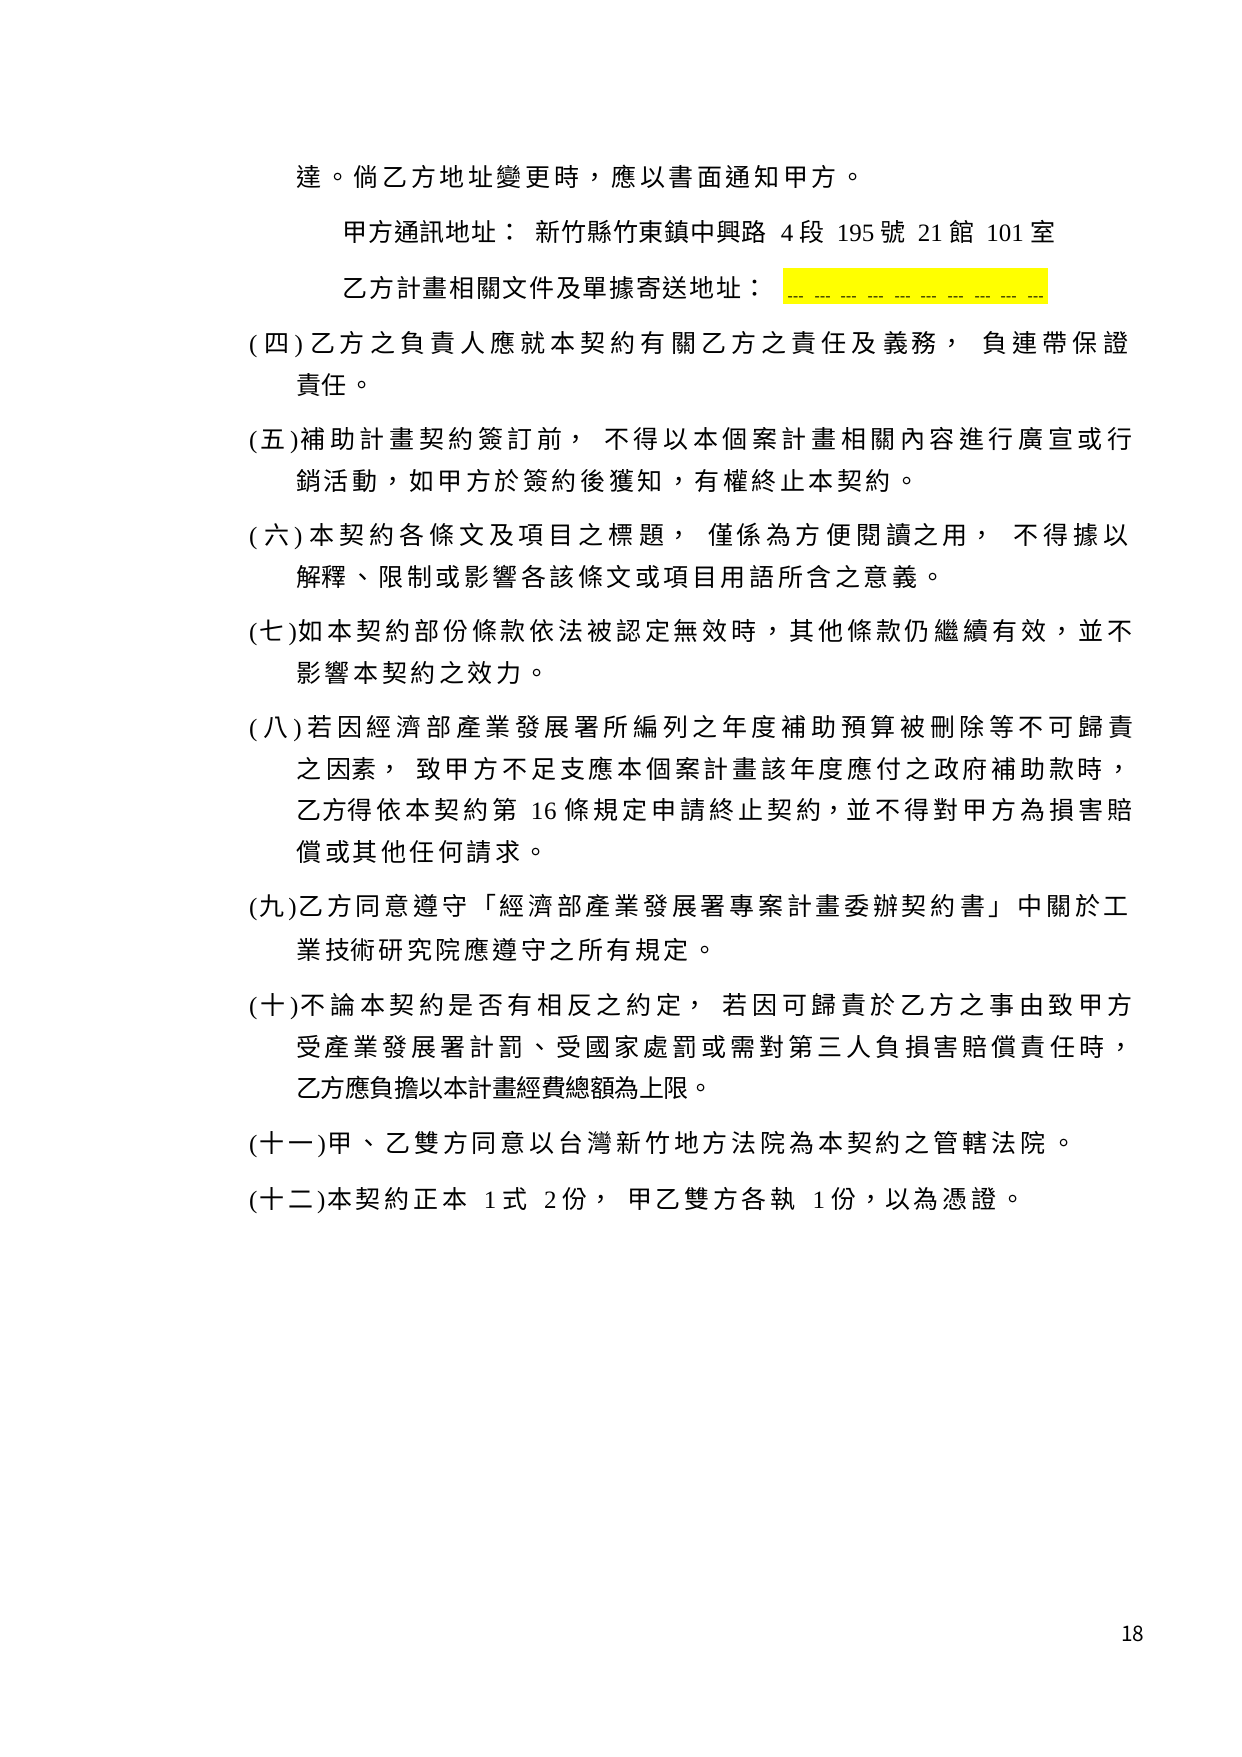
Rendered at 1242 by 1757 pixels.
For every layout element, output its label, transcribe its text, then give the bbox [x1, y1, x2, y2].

text 乙方計畫相關文件及單據寄送地址： ﹍﹍﹍﹍﹍﹍﹍﹍﹍﹍ [342, 268, 1144, 304]
text (九)乙方同意遵守「經濟部產業發展署專案計畫委辦契約書」中關於工業技術研究院應遵守之所有規定。 [249, 887, 1129, 967]
text (十一)甲、乙雙方同意以台灣新竹地方法院為本契約之管轄法院。 (十二)本契約正本 1 式 2 份， 甲乙雙方各執 1 份，以為憑證。 [249, 1123, 1076, 1216]
text (五)補助計畫契約簽訂前， 不得以本個案計畫相關內容進行廣宣或行銷活動，如甲方於簽約後獲知，有權終止本契約。 [249, 419, 1133, 497]
text 達。倘乙方地址變更時，應以書面通知甲方。 [296, 157, 1144, 193]
text ( 四) 乙方之負責人應就本契約有關乙方之責任及義務， 負連帶保證責任。 [249, 323, 1128, 401]
text (七)如本契約部份條款依法被認定無效時，其他條款仍繼續有效，並不影響本契約之效力。 [249, 611, 1133, 689]
text (十)不論本契約是否有相反之約定， 若因可歸責於乙方之事由致甲方受產業發展署計罰、受國家處罰或需對第三人負損害賠償責任時，乙方應負擔以本計畫經費總額為上限。 [249, 986, 1133, 1105]
text 甲方通訊地址： 新竹縣竹東鎮中興路 4 段 195 號 21 館 101 室 [342, 213, 1144, 249]
text ( 六) 本契約各條文及項目之標題， 僅係為方便閱讀之用， 不得據以解釋、限制或影響各該條文或項目用語所含之意義。 [249, 516, 1129, 593]
text ( 八) 若因經濟部產業發展署所編列之年度補助預算被刪除等不可歸責之因素， 致甲方不足支應本個案計畫該年度應付之政府補助款時， 乙方得依本契約第 16 條規定申請終止契約，並不得對甲方為損害賠償或其他任何請求。 [249, 707, 1133, 869]
